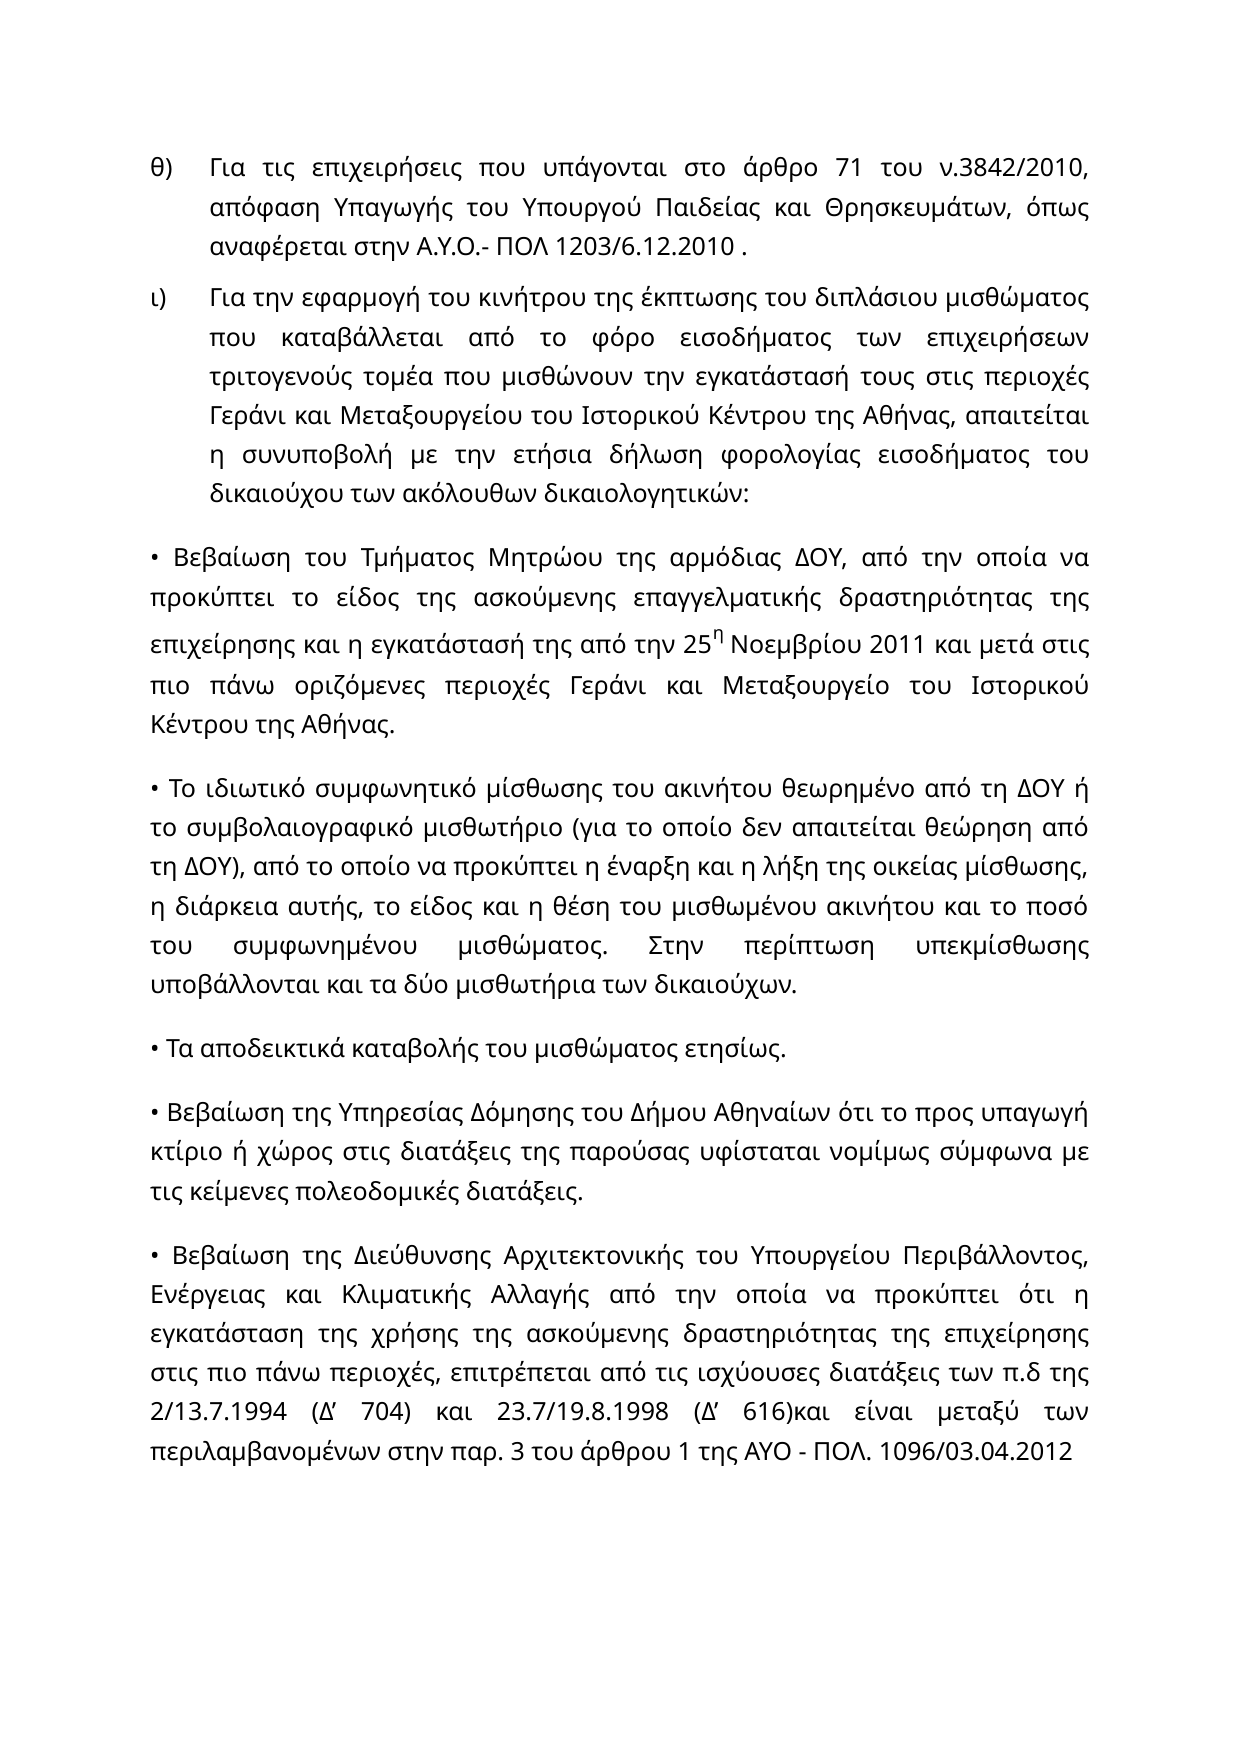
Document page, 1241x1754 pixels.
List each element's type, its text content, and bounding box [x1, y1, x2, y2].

text • Βεβαίωση της Υπηρεσίας Δόμησης του Δήμου Αθηναίων ότι το προς υπαγωγή κτίριο ή χώρος στις διατάξεις της παρούσας υφίσταται νομίμως σύμφωνα με τις κείμενες πολεοδομικές διατάξεις. [150, 1095, 1090, 1207]
text • Τα αποδεικτικά καταβολής του μισθώματος ετησίως. [150, 1031, 1090, 1065]
text • Βεβαίωση του Τμήματος Μητρώου της αρμόδιας ΔΟΥ, από την οποία να προκύπτει το είδος της ασκούμενης επαγγελματικής δραστηριότητας της επιχείρησης και η εγκατάστασή της από την 25η Νοεμβρίου 2011 και μετά στις πιο πάνω οριζόμενες περιοχές Γεράνι και Μεταξουργείο του Ιστορικού Κέντρου της Αθήνας. [150, 540, 1090, 741]
list ι) Για την εφαρμογή του κινήτρου της έκπτωσης του διπλάσιου μισθώματος που καταβάλλεται από το φόρο εισοδήματος των επιχειρήσεων τριτογενούς τομέα που μισθώνουν την εγκατάστασή τους στις περιοχές Γεράνι και Μεταξουργείου του Ιστορικού Κέντρου της Αθήνας, απαιτείται η συνυποβολή με την ετήσια δήλωση φορολογίας εισοδήματος του δικαιούχου των ακόλουθων δικαιολογητικών: [150, 280, 1090, 510]
text • Το ιδιωτικό συμφωνητικό μίσθωσης του ακινήτου θεωρημένο από τη ΔΟΥ ή το συμβολαιογραφικό μισθωτήριο (για το οποίο δεν απαιτείται θεώρηση από τη ΔΟΥ), από το οποίο να προκύπτει η έναρξη και η λήξη της οικείας μίσθωσης, η διάρκεια αυτής, το είδος και η θέση του μισθωμένου ακινήτου και το ποσό του συμφωνημένου μισθώματος. Στην περίπτωση υπεκμίσθωσης υποβάλλονται και τα δύο μισθωτήρια των δικαιούχων. [150, 771, 1090, 1001]
list θ) Για τις επιχειρήσεις που υπάγονται στο άρθρο 71 του ν.3842/2010, απόφαση Υπαγωγής του Υπουργού Παιδείας και Θρησκευμάτων, όπως αναφέρεται στην Α.Υ.Ο.- ΠΟΛ 1203/6.12.2010 . [150, 150, 1090, 262]
text • Βεβαίωση της Διεύθυνσης Αρχιτεκτονικής του Υπουργείου Περιβάλλοντος, Ενέργειας και Κλιματικής Αλλαγής από την οποία να προκύπτει ότι η εγκατάσταση της χρήσης της ασκούμενης δραστηριότητας της επιχείρησης στις πιο πάνω περιοχές, επιτρέπεται από τις ισχύουσες διατάξεις των π.δ της 2/13.7.1994 (Δ’ 704) και 23.7/19.8.1998 (Δ’ 616)και είναι μεταξύ των περιλαμβανομένων στην παρ. 3 του άρθρου 1 της ΑΥΟ - ΠΟΛ. 1096/03.04.2012 [150, 1237, 1090, 1467]
